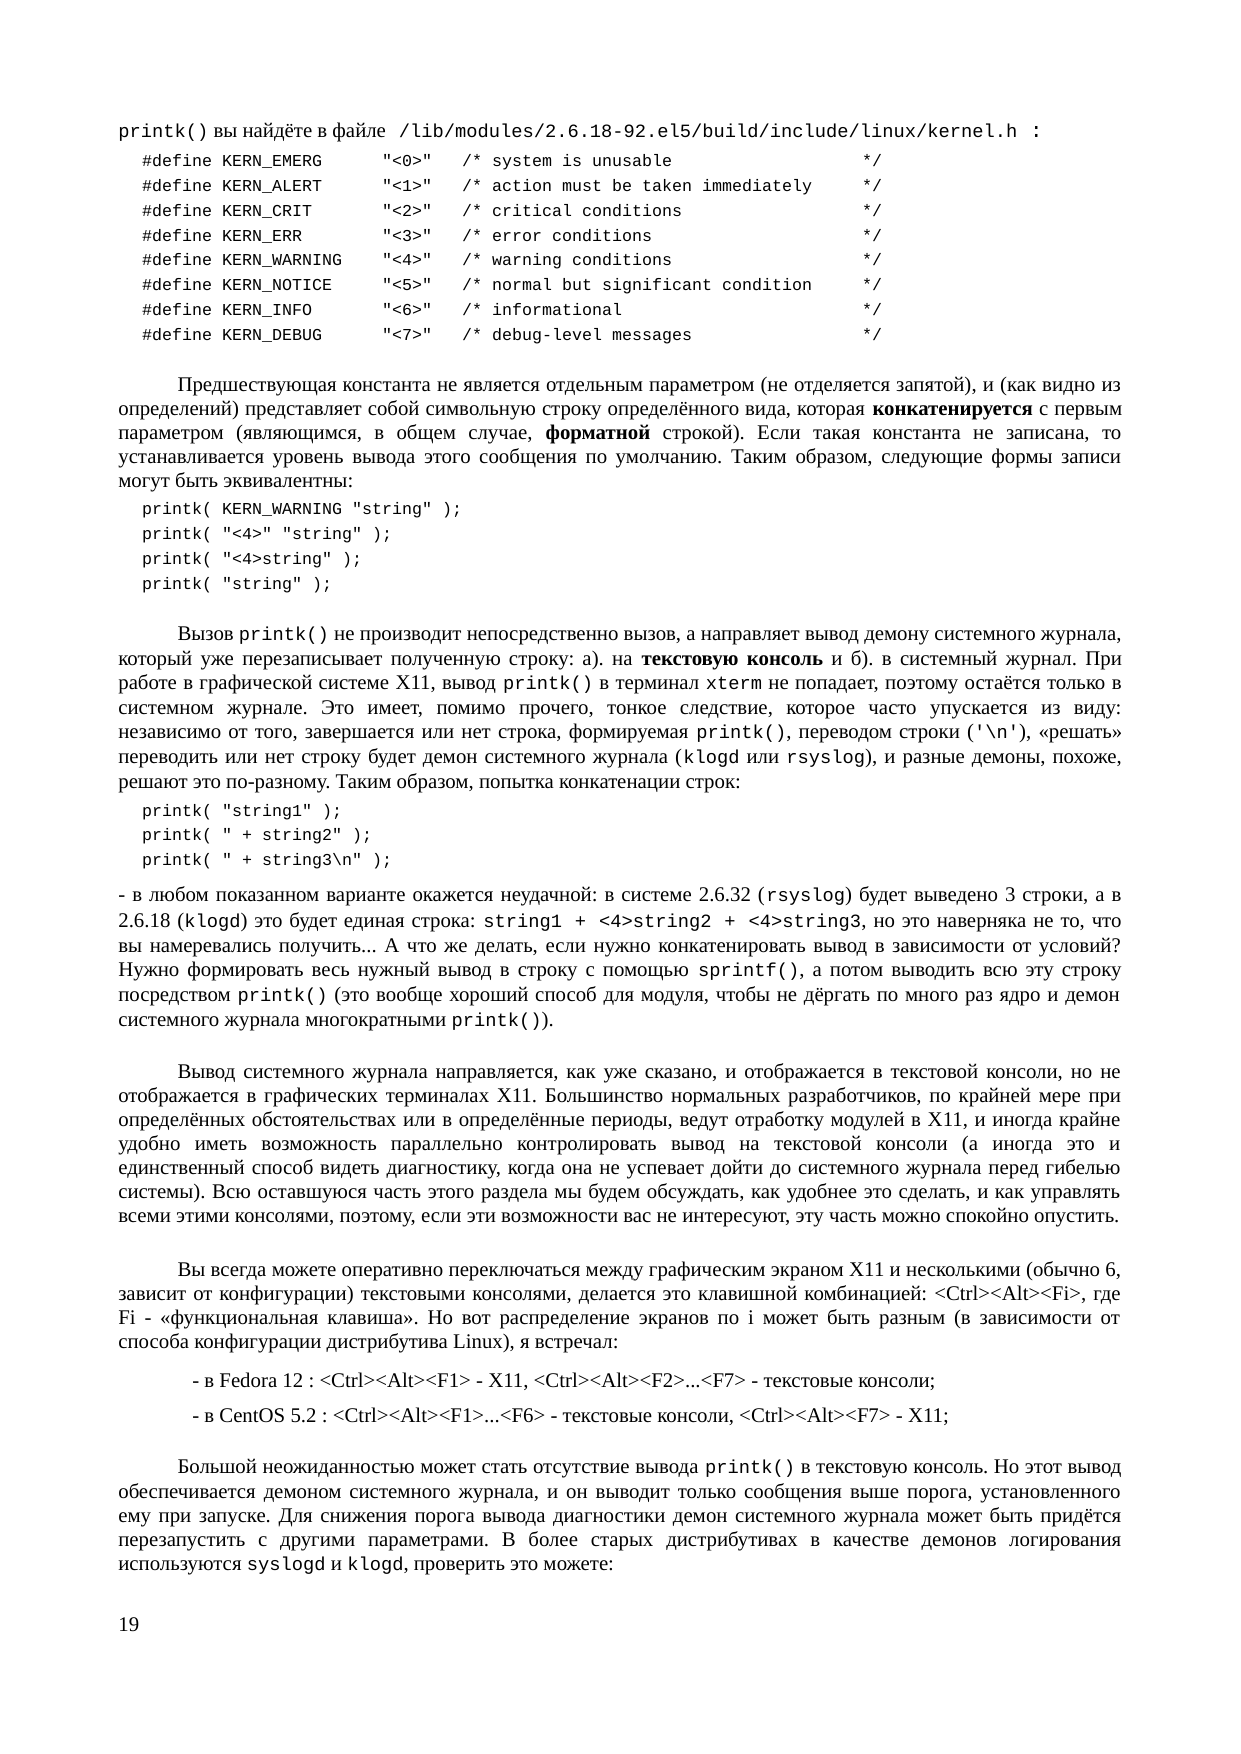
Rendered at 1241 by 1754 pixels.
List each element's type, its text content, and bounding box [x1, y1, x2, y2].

text - в Fedora 12 : <Ctrl><Alt><F1> - X11, <Ctrl><Alt><F2>...<F7> - текстовые консоли; [192, 1367, 1122, 1392]
text printk( KERN_WARNING "string" ); [142, 501, 1122, 520]
text #define KERN_CRIT "<2>" /* critical conditions */ [142, 202, 1122, 221]
text printk() вы найдёте в файле /lib/modules/2.6.18-92.el5/build/include/linux/kernel.h : [118, 118, 1122, 144]
text Предшествующая константа не является отдельным параметром (не отделяется запятой), и (как видно из определений) представляет собой символьную строку определённого вида, которая конкатенируется с первым параметром (являющимся, в общем случае, форматной строкой). Если такая константа не записана, то устанавливается уровень вывода этого сообщения по умолчанию. Таким образом, следующие формы записи могут быть эквивалентны: [118, 372, 1122, 492]
text #define KERN_NOTICE "<5>" /* normal but significant condition */ [142, 277, 1122, 296]
text #define KERN_ALERT "<1>" /* action must be taken immediately */ [142, 177, 1122, 196]
text printk( " + string2" ); [142, 827, 1122, 846]
text printk( "string1" ); [142, 802, 1122, 821]
text - в любом показанном варианте окажется неудачной: в системе 2.6.32 (rsyslog) будет выведено 3 строки, а в 2.6.18 (klogd) это будет единая строка: string1 + <4>string2 + <4>string3, но это наверняка не то, что вы намеревались получить... А что же делать, если нужно конкатенировать вывод в зависимости от условий? Нужно формировать весь нужный вывод в строку с помощью sprintf(), а потом выводить всю эту строку посредством printk() (это вообще хороший способ для модуля, чтобы не дёргать по много раз ядро и демон системного журнала многократными printk()). [118, 882, 1122, 1032]
text Вы всегда можете оперативно переключаться между графическим экраном X11 и несколькими (обычно 6, зависит от конфигурации) текстовыми консолями, делается это клавишной комбинацией: <Ctrl><Alt><Fi>, где Fi - «функциональная клавиша». Но вот распределение экранов по i может быть разным (в зависимости от способа конфигурации дистрибутива Linux), я встречал: [118, 1256, 1122, 1353]
text printk( " + string3\n" ); [142, 852, 1122, 871]
text Вывод системного журнала направляется, как уже сказано, и отображается в текстовой консоли, но не отображается в графических терминалах X11. Большинство нормальных разработчиков, по крайней мере при определённых обстоятельствах или в определённые периоды, ведут отработку модулей в X11, и иногда крайне удобно иметь возможность параллельно контролировать вывод на текстовой консоли (а иногда это и единственный способ видеть диагностику, когда она не успевает дойти до системного журнала перед гибелью системы). Всю оставшуюся часть этого раздела мы будем обсуждать, как удобнее это сделать, и как управлять всеми этими консолями, поэтому, если эти возможности вас не интересуют, эту часть можно спокойно опустить. [118, 1058, 1122, 1227]
text - в CentOS 5.2 : <Ctrl><Alt><F1>...<F6> - текстовые консоли, <Ctrl><Alt><F7> - X11; [192, 1403, 1122, 1427]
text #define KERN_EMERG "<0>" /* system is unusable */ [142, 153, 1122, 172]
text printk( "<4>" "string" ); [142, 526, 1122, 544]
text #define KERN_WARNING "<4>" /* warning conditions */ [142, 252, 1122, 271]
text Большой неожиданностью может стать отсутствие вывода printk() в текстовую консоль. Но этот вывод обеспечивается демоном системного журнала, и он выводит только сообщения выше порога, установленного ему при запуске. Для снижения порога вывода диагностики демон системного журнала может быть придётся перезапустить с другими параметрами. В более старых дистрибутивах в качестве демонов логирования используются syslogd и klogd, проверить это можете: [118, 1454, 1122, 1576]
text #define KERN_ERR "<3>" /* error conditions */ [142, 227, 1122, 246]
text printk( "string" ); [142, 575, 1122, 594]
text Вызов printk() не производит непосредственно вызов, а направляет вывод демону системного журнала, который уже перезаписывает полученную строку: а). на текстовую консоль и б). в системный журнал. При работе в графической системе X11, вывод printk() в терминал xterm не попадает, поэтому остаётся только в системном журнале. Это имеет, помимо прочего, тонкое следствие, которое часто упускается из виду: независимо от того, завершается или нет строка, формируемая printk(), переводом строки ('\n'), «решать» переводить или нет строку будет демон системного журнала (klogd или rsyslog), и разные демоны, похоже, решают это по-разному. Таким образом, попытка конкатенации строк: [118, 621, 1122, 793]
text #define KERN_DEBUG "<7>" /* debug-level messages */ [142, 326, 1122, 345]
text printk( "<4>string" ); [142, 550, 1122, 569]
text #define KERN_INFO "<6>" /* informational */ [142, 301, 1122, 320]
